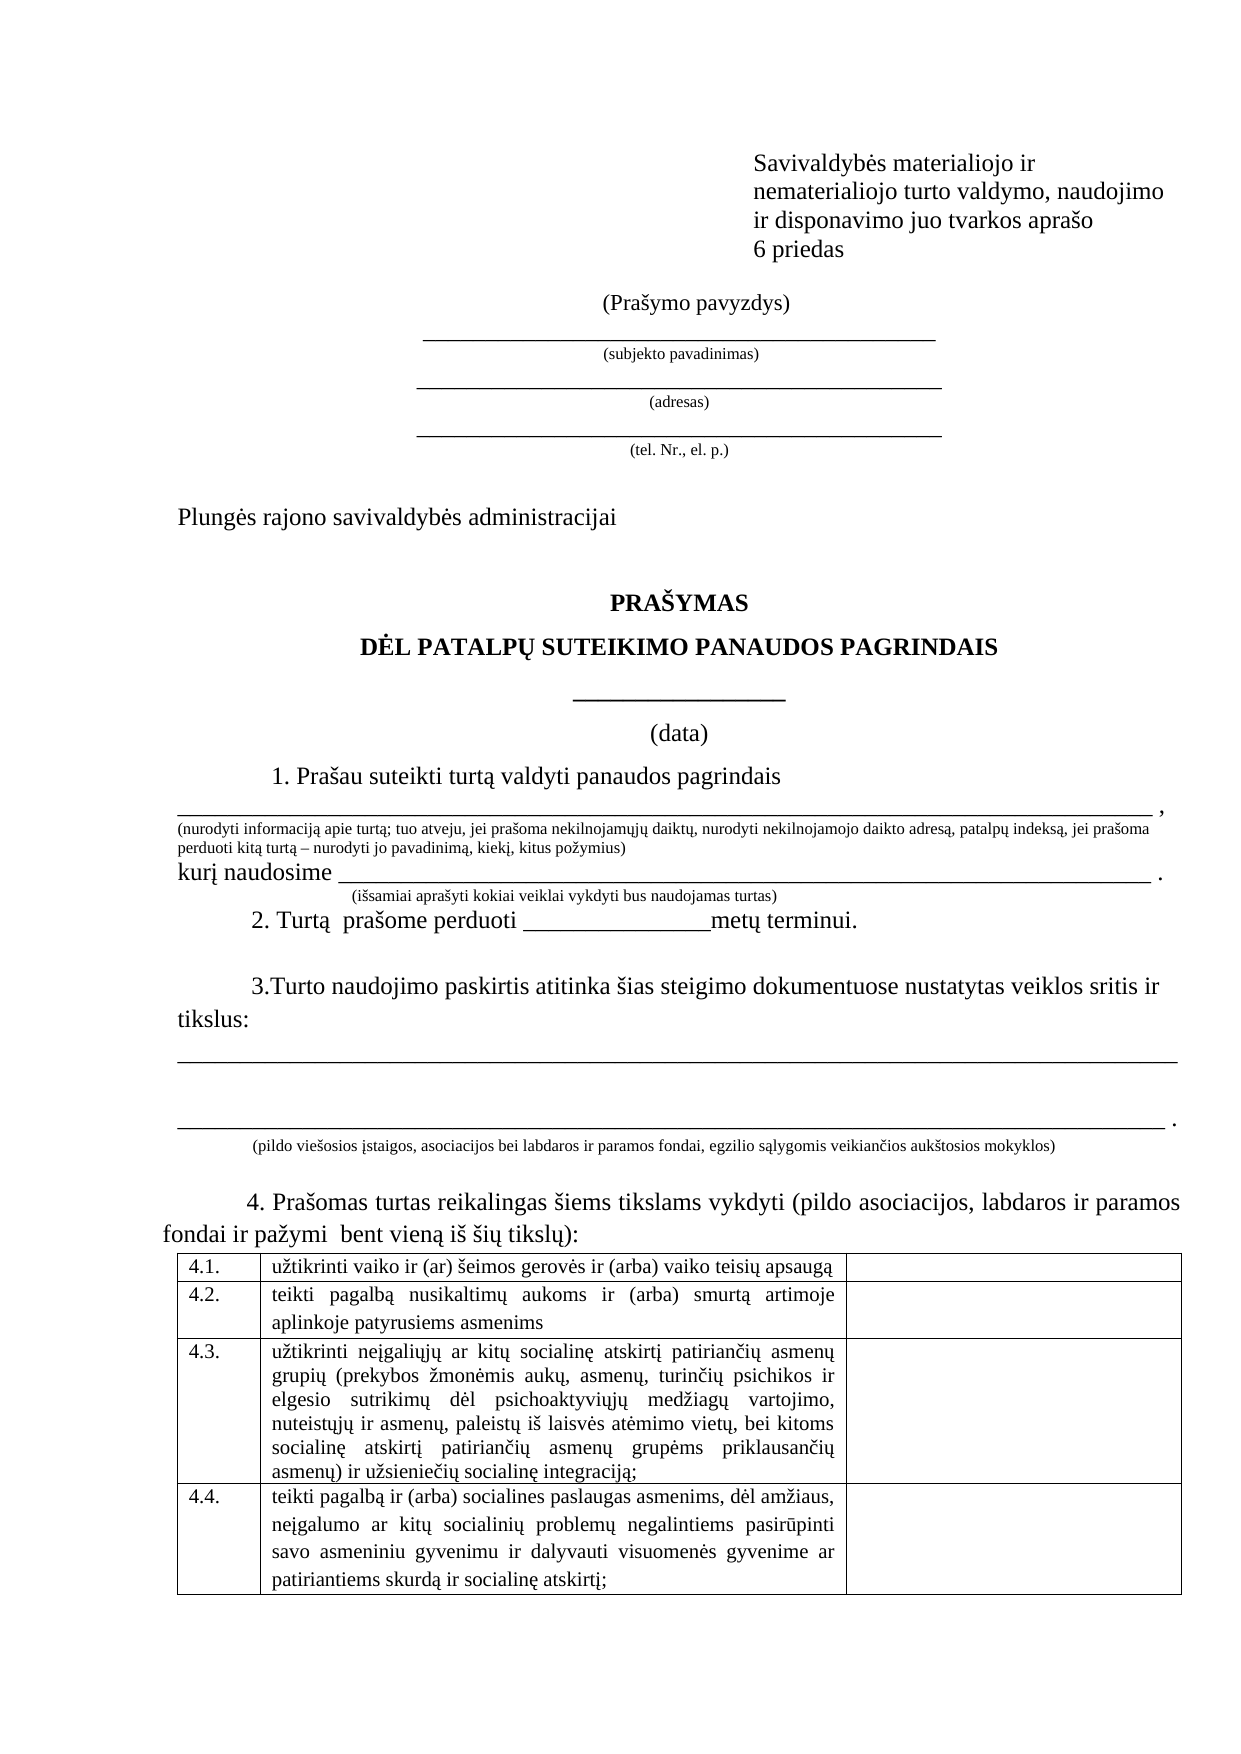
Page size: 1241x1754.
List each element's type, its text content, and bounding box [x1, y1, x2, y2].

text (data) [177, 718, 1181, 747]
table_cell 4.3. [178, 1339, 260, 1483]
table_cell 4.4. [178, 1484, 260, 1594]
text (išsamiai aprašyti kokiai veiklai vykdyti bus naudojamas turtas) [177, 886, 1181, 905]
table_header užtikrinti vaiko ir (ar) šeimos gerovės ir (arba) vaiko teisių apsaugą [261, 1254, 846, 1281]
table_cell [847, 1339, 1181, 1483]
text 2. Turtą prašome perduoti _______________metų terminui. [177, 905, 1181, 933]
text 1. Prašau suteikti turtą valdyti panaudos pagrindais ______________________________________________________________________________ , [177, 761, 1181, 818]
table_cell [847, 1282, 1181, 1337]
text kurį naudosime _________________________________________________________________ . [177, 857, 1181, 886]
table_cell teikti pagalbą ir (arba) socialines paslaugas asmenims, dėl amžiaus, neįgalumo ar kitų socialinių problemų negalintiems pasirūpinti savo asmeniniu gyvenimu ir dalyvauti visuomenės gyvenime ar patiriantiems skurdą ir socialinę atskirtį; [261, 1484, 846, 1594]
text __________________________________________ [177, 363, 1181, 392]
table_cell teikti pagalbą nusikaltimų aukoms ir (arba) smurtą artimoje aplinkoje patyrusiems asmenims [261, 1282, 846, 1337]
text (nurodyti informaciją apie turtą; tuo atveju, jei prašoma nekilnojamųjų daiktų, nurodyti nekilnojamojo daikto adresą, patalpų indeksą, jei prašoma perduoti kitą turtą – nurodyti jo pavadinimą, kiekį, kitus požymius) [177, 818, 1181, 857]
table_cell užtikrinti neįgaliųjų ar kitų socialinę atskirtį patiriančių asmenų grupių (prekybos žmonėmis aukų, asmenų, turinčių psichikos ir elgesio sutrikimų dėl psichoaktyviųjų medžiagų vartojimo, nuteistųjų ir asmenų, paleistų iš laisvės atėmimo vietų, bei kitoms socialinę atskirtį patiriančių asmenų grupėms priklausančių asmenų) ir užsieniečių socialinę integraciją; [261, 1339, 846, 1483]
text 4. Prašomas turtas reikalingas šiems tikslams vykdyti (pildo asociacijos, labdaros ir paramos fondai ir pažymi bent vieną iš šių tikslų): [162, 1187, 1181, 1248]
text _________________________________________ [177, 315, 1181, 344]
text Plungės rajono savivaldybės administracijai [177, 502, 1181, 531]
text __________________________________________ [177, 411, 1181, 440]
text DĖL PATALPŲ SUTEIKIMO PANAUDOS PAGRINDAIS [177, 632, 1181, 660]
text 6 priedas [177, 234, 1181, 263]
text _______________________________________________________________________________ . [177, 1103, 1181, 1132]
text (adresas) [177, 392, 1181, 411]
table_cell 4.2. [178, 1282, 260, 1337]
text (Prašymo pavyzdys) [177, 289, 1181, 315]
text (tel. Nr., el. p.) [177, 440, 1181, 459]
table_header 4.1. [178, 1254, 260, 1281]
text Savivaldybės materialiojo ir [177, 148, 1181, 176]
text nematerialiojo turto valdymo, naudojimo [177, 176, 1181, 205]
text _________________ [177, 675, 1181, 703]
text (subjekto pavadinimas) [177, 344, 1181, 363]
text (pildo viešosios įstaigos, asociacijos bei labdaros ir paramos fondai, egzilio sąlygomis veikiančios aukštosios mokyklos) [177, 1136, 1181, 1155]
text PRAŠYMAS [177, 588, 1181, 617]
table_cell [847, 1484, 1181, 1594]
table_header [847, 1254, 1181, 1281]
text 3.Turto naudojimo paskirtis atitinka šias steigimo dokumentuose nustatytas veiklos sritis ir tikslus: ________________________________________________________________________________ [177, 971, 1181, 1066]
text ir disponavimo juo tvarkos aprašo [177, 205, 1181, 234]
